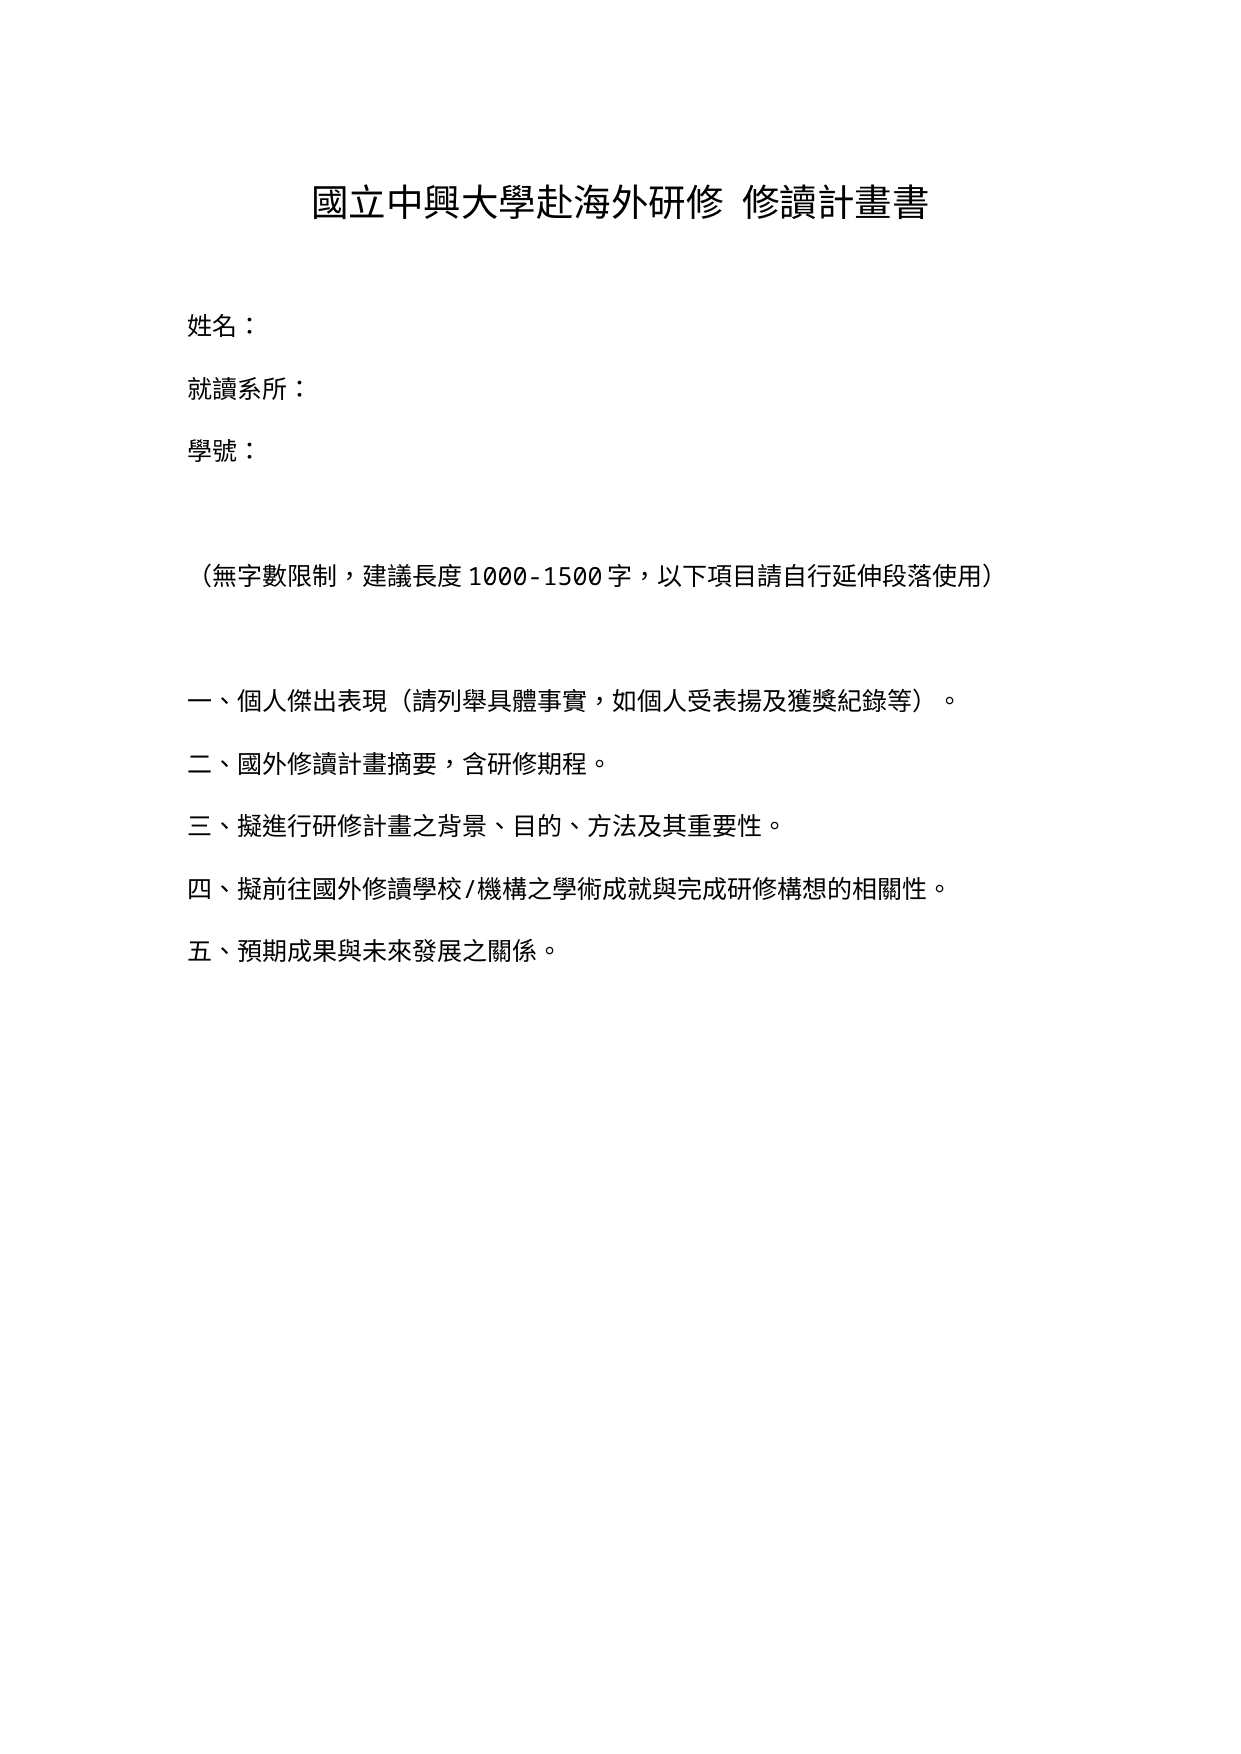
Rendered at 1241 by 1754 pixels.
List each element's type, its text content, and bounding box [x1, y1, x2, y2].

text 三、擬進行研修計畫之背景、目的、方法及其重要性。 四、擬前往國外修讀學校/機構之學術成就與完成研修構想的相關性。 五、預期成果與未來發展之關係。 [187, 783, 1053, 971]
text 二、國外修讀計畫摘要，含研修期程。 [187, 721, 1053, 783]
text 一、個人傑出表現（請列舉具體事實，如個人受表揚及獲獎紀錄等）。 [187, 596, 1053, 721]
text 姓名： [187, 283, 1053, 346]
text （無字數限制，建議長度1000-1500字，以下項目請自行延伸段落使用） [187, 533, 1053, 596]
text 就讀系所： [187, 346, 1053, 408]
text 學號： [187, 408, 1053, 471]
text 國立中興大學赴海外研修 修讀計畫書 [187, 158, 1053, 221]
